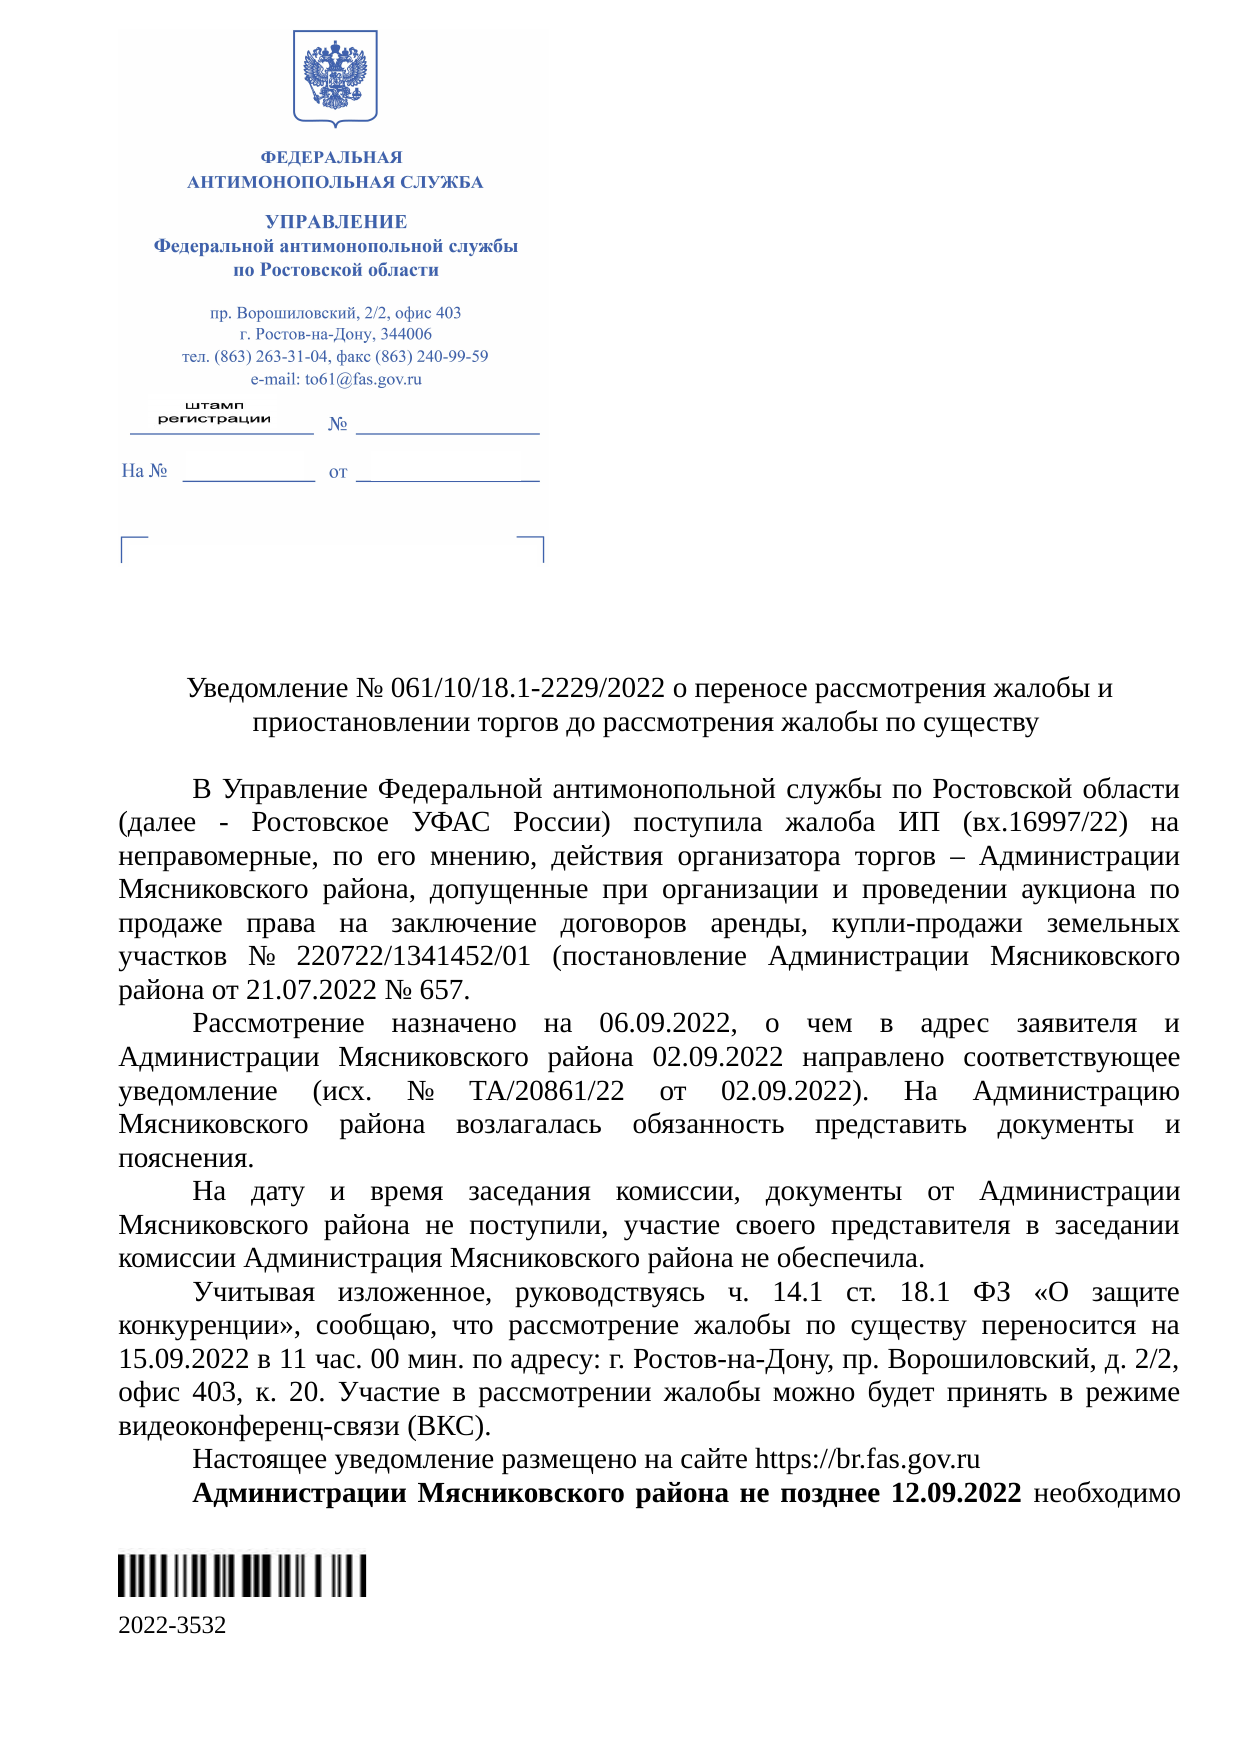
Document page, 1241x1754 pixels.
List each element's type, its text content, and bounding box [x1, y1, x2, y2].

text Рассмотрение назначено на 06.09.2022, о чем в адрес заявителя и Администрации Мясниковского района 02.09.2022 направлено соответствующее уведомление (исх. № ТА/20861/22 от 02.09.2022). На Администрацию Мясниковского района возлагалась обязанность представить документы и пояснения. [118, 1006, 1181, 1173]
text Администрации Мясниковского района не позднее 12.09.2022 необходимо [118, 1475, 1181, 1509]
picture [118, 29, 550, 567]
picture [118, 1548, 367, 1597]
text В Управление Федеральной антимонопольной службы по Ростовской области (далее - Ростовское УФАС России) поступила жалоба ИП (вх.16997/22) на неправомерные, по его мнению, действия организатора торгов – Администрации Мясниковского района, допущенные при организации и проведении аукциона по продаже права на заключение договоров аренды, купли-продажи земельных участков № 220722/1341452/01 (постановление Администрации Мясниковского района от 21.07.2022 № 657. [118, 771, 1181, 1006]
table_header [664, 118, 1181, 555]
text На дату и время заседания комиссии, документы от Администрации Мясниковского района не поступили, участие своего представителя в заседании комиссии Администрация Мясниковского района не обеспечила. [118, 1173, 1181, 1274]
text Учитывая изложенное, руководствуясь ч. 14.1 ст. 18.1 ФЗ «О защите конкуренции», сообщаю, что рассмотрение жалобы по существу переносится на 15.09.2022 в 11 час. 00 мин. по адресу: г. Ростов-на-Дону, пр. Ворошиловский, д. 2/2, офис 403, к. 20. Участие в рассмотрении жалобы можно будет принять в режиме видеоконференц-связи (ВКС). [118, 1274, 1181, 1442]
text Уведомление № 061/10/18.1-2229/2022 о переносе рассмотрения жалобы и приостановлении торгов до рассмотрения жалобы по существу [118, 670, 1181, 737]
text Настоящее уведомление размещено на сайте https://br.fas.gov.ru [118, 1442, 1181, 1475]
